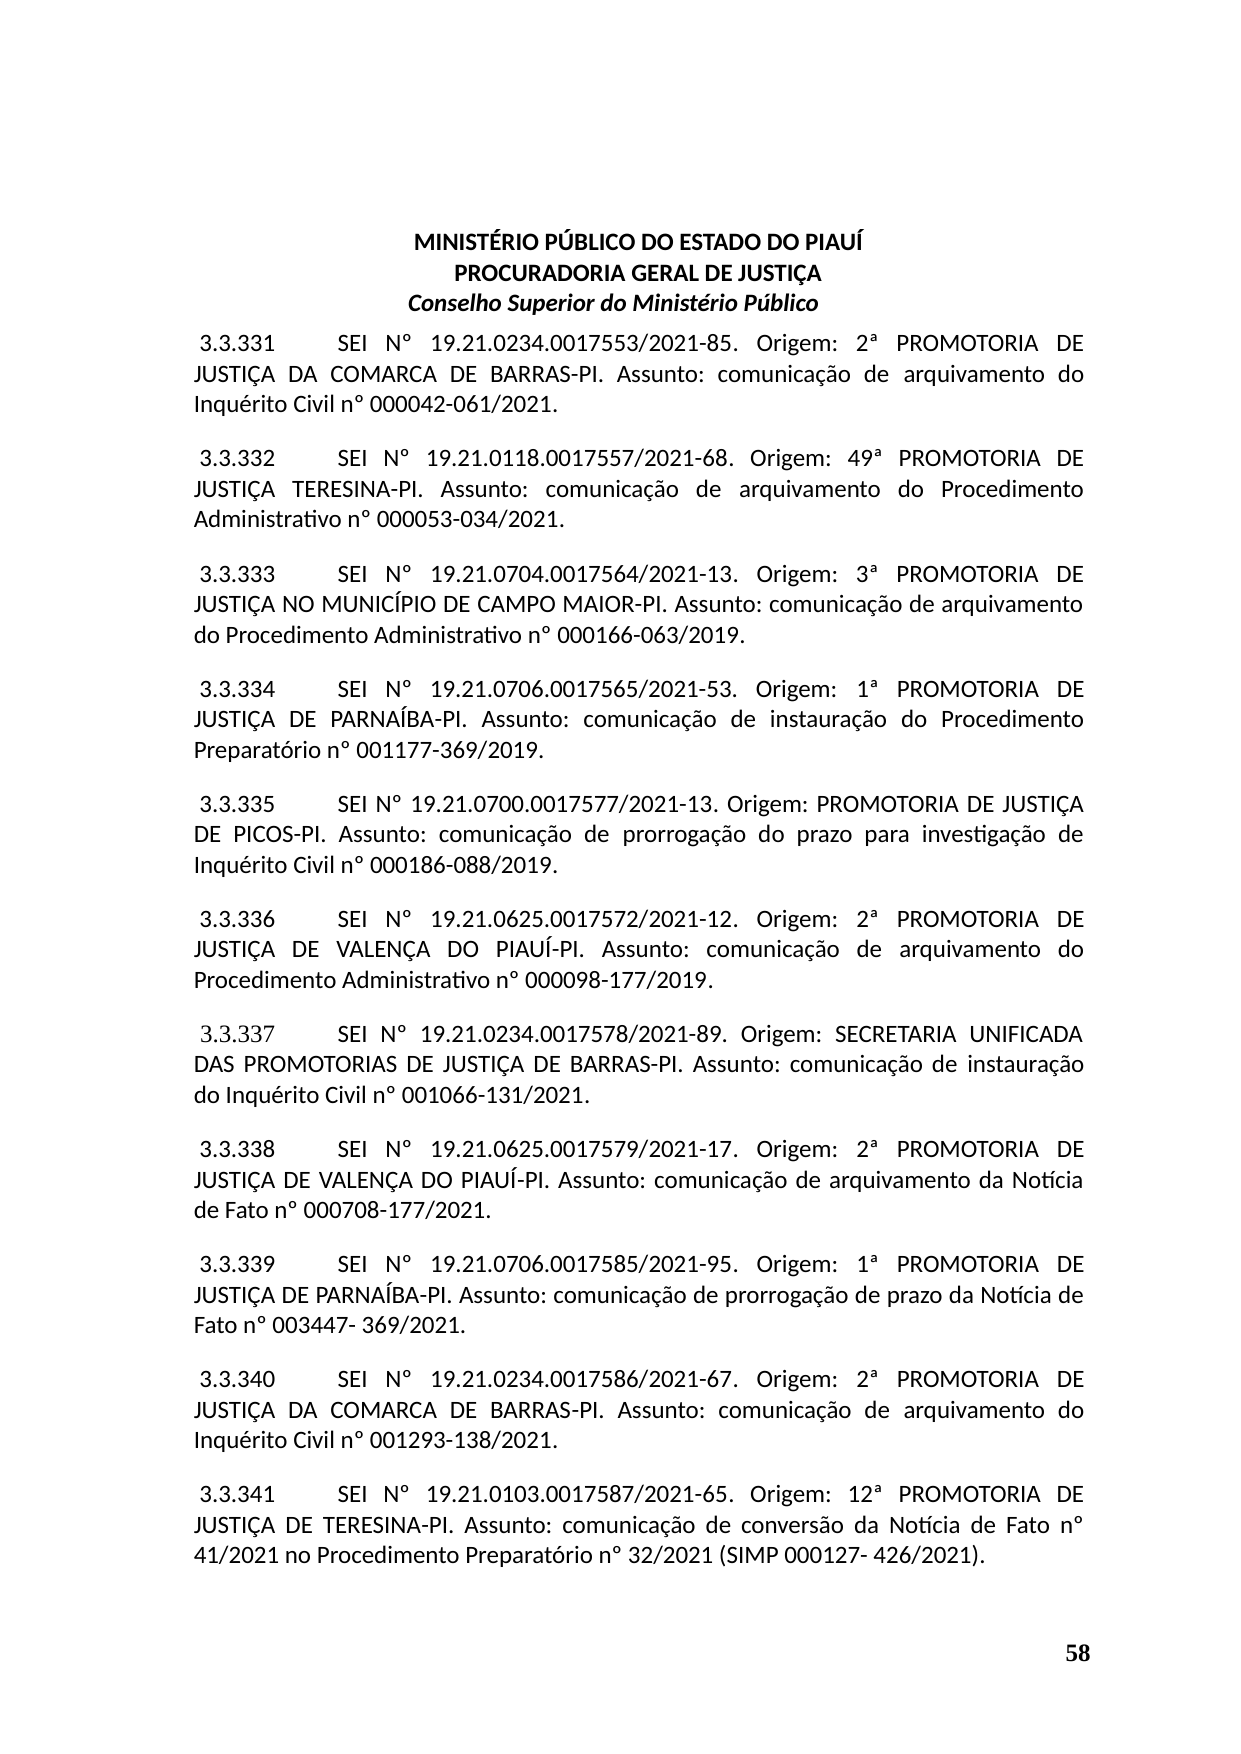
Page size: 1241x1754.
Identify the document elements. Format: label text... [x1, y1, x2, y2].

list SEI Nº 19.21.0118.0017557/2021-68. Origem: 49ª PROMOTORIA DE JUSTIÇA TERESINA-PI. Assunto: comunicação de arquivamento do Procedimento Administrativo nº 000053-034/2021. [193, 443, 1084, 534]
list SEI Nº 19.21.0103.0017587/2021-65. Origem: 12ª PROMOTORIA DE JUSTIÇA DE TERESINA-PI. Assunto: comunicação de conversão da Notícia de Fato nº 41/2021 no Procedimento Preparatório nº 32/2021 (SIMP 000127- 426/2021). [193, 1478, 1084, 1570]
list SEI Nº 19.21.0625.0017572/2021-12. Origem: 2ª PROMOTORIA DE JUSTIÇA DE VALENÇA DO PIAUÍ-PI. Assunto: comunicação de arquivamento do Procedimento Administrativo nº 000098-177/2019. [193, 903, 1084, 994]
list SEI Nº 19.21.0234.0017553/2021-85. Origem: 2ª PROMOTORIA DE JUSTIÇA DA COMARCA DE BARRAS-PI. Assunto: comunicação de arquivamento do Inquérito Civil nº 000042-061/2021. [193, 327, 1084, 419]
list SEI Nº 19.21.0700.0017577/2021-13. Origem: PROMOTORIA DE JUSTIÇA DE PICOS-PI. Assunto: comunicação de prorrogação do prazo para investigação de Inquérito Civil nº 000186-088/2019. [193, 788, 1084, 879]
list SEI Nº 19.21.0706.0017585/2021-95. Origem: 1ª PROMOTORIA DE JUSTIÇA DE PARNAÍBA-PI. Assunto: comunicação de prorrogação de prazo da Notícia de Fato nº 003447- 369/2021. [193, 1248, 1084, 1340]
list SEI Nº 19.21.0625.0017579/2021-17. Origem: 2ª PROMOTORIA DE JUSTIÇA DE VALENÇA DO PIAUÍ-PI. Assunto: comunicação de arquivamento da Notícia de Fato nº 000708-177/2021. [193, 1133, 1084, 1225]
list SEI Nº 19.21.0704.0017564/2021-13. Origem: 3ª PROMOTORIA DE JUSTIÇA NO MUNICÍPIO DE CAMPO MAIOR-PI. Assunto: comunicação de arquivamento do Procedimento Administrativo nº 000166-063/2019. [193, 558, 1084, 649]
list SEI Nº 19.21.0234.0017578/2021-89. Origem: SECRETARIA UNIFICADA DAS PROMOTORIAS DE JUSTIÇA DE BARRAS-PI. Assunto: comunicação de instauração do Inquérito Civil nº 001066-131/2021. [193, 1018, 1084, 1110]
list SEI Nº 19.21.0706.0017565/2021-53. Origem: 1ª PROMOTORIA DE JUSTIÇA DE PARNAÍBA-PI. Assunto: comunicação de instauração do Procedimento Preparatório nº 001177-369/2019. [193, 673, 1084, 764]
list SEI Nº 19.21.0234.0017586/2021-67. Origem: 2ª PROMOTORIA DE JUSTIÇA DA COMARCA DE BARRAS-PI. Assunto: comunicação de arquivamento do Inquérito Civil nº 001293-138/2021. [193, 1363, 1084, 1455]
